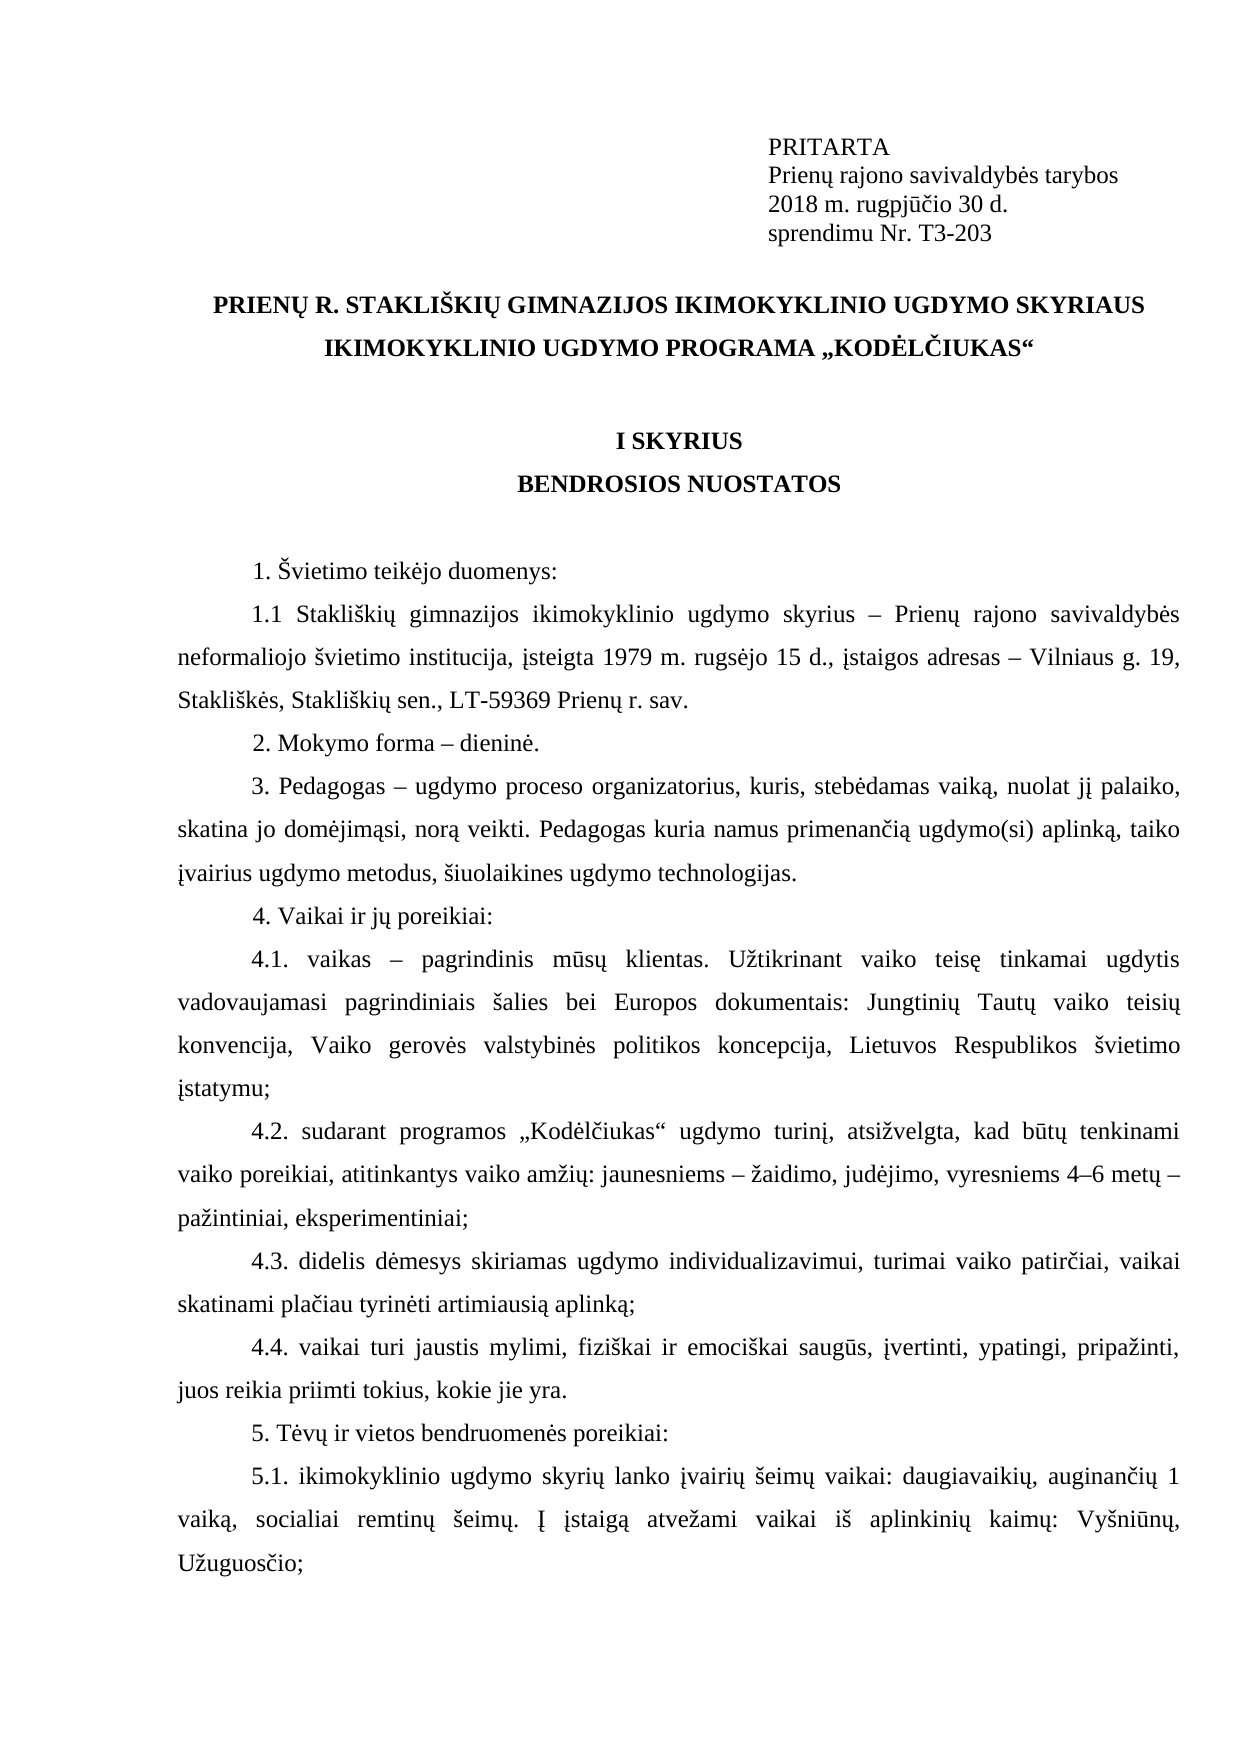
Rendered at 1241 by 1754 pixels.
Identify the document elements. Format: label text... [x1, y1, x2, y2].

text sprendimu Nr. T3-203 [709, 218, 1181, 247]
text 4.2. sudarant programos „Kodėlčiukas“ ugdymo turinį, atsižvelgta, kad būtų tenkinami vaiko poreikiai, atitinkantys vaiko amžių: jaunesniems – žaidimo, judėjimo, vyresniems 4–6 metų –pažintiniai, eksperimentiniai; [177, 1116, 1181, 1231]
text 4.1. vaikas – pagrindinis mūsų klientas. Užtikrinant vaiko teisę tinkamai ugdytis vadovaujamasi pagrindiniais šalies bei Europos dokumentais: Jungtinių Tautų vaiko teisių konvencija, Vaiko gerovės valstybinės politikos koncepcija, Lietuvos Respublikos švietimo įstatymu; [177, 944, 1181, 1102]
text BENDROSIOS NUOSTATOS [177, 469, 1181, 498]
text 3. Pedagogas – ugdymo proceso organizatorius, kuris, stebėdamas vaiką, nuolat jį palaiko, skatina jo domėjimąsi, norą veikti. Pedagogas kuria namus primenančią ugdymo(si) aplinką, taiko įvairius ugdymo metodus, šiuolaikines ugdymo technologijas. [177, 771, 1181, 886]
text 1. Švietimo teikėjo duomenys: [177, 556, 1181, 584]
text 4. Vaikai ir jų poreikiai: [177, 901, 1181, 929]
text 5. Tėvų ir vietos bendruomenės poreikiai: [177, 1418, 1181, 1447]
text 1.1 Stakliškių gimnazijos ikimokyklinio ugdymo skyrius – Prienų rajono savivaldybės neformaliojo švietimo institucija, įsteigta 1979 m. rugsėjo 15 d., įstaigos adresas – Vilniaus g. 19, Stakliškės, Stakliškių sen., LT-59369 Prienų r. sav. [177, 599, 1181, 714]
text I SKYRIUS [177, 426, 1181, 455]
text 4.3. didelis dėmesys skiriamas ugdymo individualizavimui, turimai vaiko patirčiai, vaikai skatinami plačiau tyrinėti artimiausią aplinką; [177, 1246, 1181, 1318]
text PRIENŲ R. STAKLIŠKIŲ GIMNAZIJOS IKIMOKYKLINIO UGDYMO SKYRIAUS IKIMOKYKLINIO UGDYMO PROGRAMA „KODĖLČIUKAS“ [177, 290, 1181, 362]
text Prienų rajono savivaldybės tarybos [709, 161, 1181, 189]
text PRITARTA [709, 132, 1181, 161]
text 4.4. vaikai turi jaustis mylimi, fiziškai ir emociškai saugūs, įvertinti, ypatingi, pripažinti, juos reikia priimti tokius, kokie jie yra. [177, 1332, 1181, 1404]
text 2018 m. rugpjūčio 30 d. [709, 189, 1181, 218]
text 2. Mokymo forma – dieninė. [177, 728, 1181, 757]
text 5.1. ikimokyklinio ugdymo skyrių lanko įvairių šeimų vaikai: daugiavaikių, auginančių 1 vaiką, socialiai remtinų šeimų. Į įstaigą atvežami vaikai iš aplinkinių kaimų: Vyšniūnų, Užuguosčio; [177, 1461, 1181, 1576]
